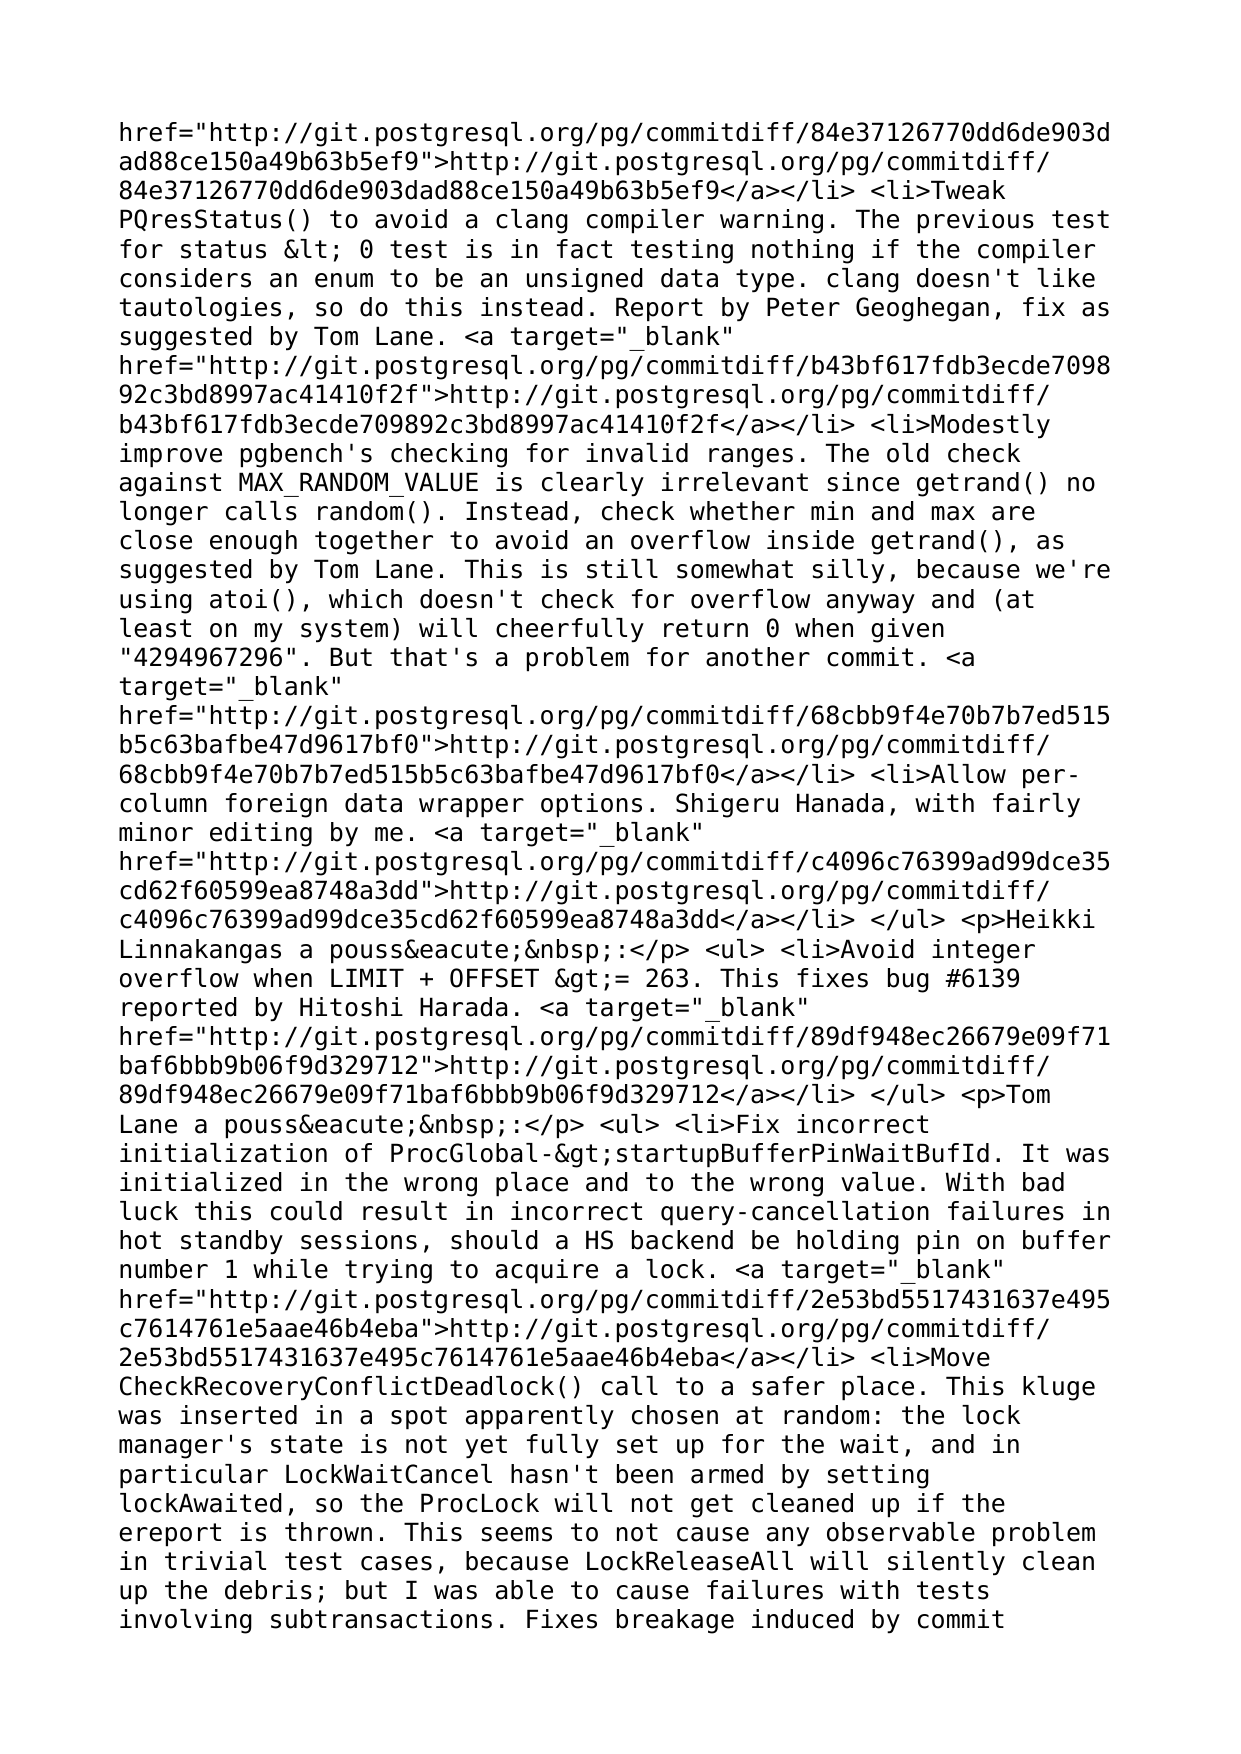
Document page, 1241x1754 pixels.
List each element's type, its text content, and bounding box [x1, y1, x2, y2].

text href="http://git.postgresql.org/pg/commitdiff/84e37126770dd6de903dad88ce150a49b63b5ef9">http://git.postgresql.org/pg/commitdiff/84e37126770dd6de903dad88ce150a49b63b5ef9</a></li> <li>Tweak PQresStatus() to avoid a clang compiler warning. The previous test for status &lt; 0 test is in fact testing nothing if the compiler considers an enum to be an unsigned data type. clang doesn't like tautologies, so do this instead. Report by Peter Geoghegan, fix as suggested by Tom Lane. <a target="_blank" href="http://git.postgresql.org/pg/commitdiff/b43bf617fdb3ecde709892c3bd8997ac41410f2f">http://git.postgresql.org/pg/commitdiff/b43bf617fdb3ecde709892c3bd8997ac41410f2f</a></li> <li>Modestly improve pgbench's checking for invalid ranges. The old check against MAX_RANDOM_VALUE is clearly irrelevant since getrand() no longer calls random(). Instead, check whether min and max are close enough together to avoid an overflow inside getrand(), as suggested by Tom Lane. This is still somewhat silly, because we're using atoi(), which doesn't check for overflow anyway and (at least on my system) will cheerfully return 0 when given "4294967296". But that's a problem for another commit. <a target="_blank" href="http://git.postgresql.org/pg/commitdiff/68cbb9f4e70b7b7ed515b5c63bafbe47d9617bf0">http://git.postgresql.org/pg/commitdiff/68cbb9f4e70b7b7ed515b5c63bafbe47d9617bf0</a></li> <li>Allow per-column foreign data wrapper options. Shigeru Hanada, with fairly minor editing by me. <a target="_blank" href="http://git.postgresql.org/pg/commitdiff/c4096c76399ad99dce35cd62f60599ea8748a3dd">http://git.postgresql.org/pg/commitdiff/c4096c76399ad99dce35cd62f60599ea8748a3dd</a></li> </ul> <p>Heikki Linnakangas a pouss&eacute;&nbsp;:</p> <ul> <li>Avoid integer overflow when LIMIT + OFFSET &gt;= 263. This fixes bug #6139 reported by Hitoshi Harada. <a target="_blank" href="http://git.postgresql.org/pg/commitdiff/89df948ec26679e09f71baf6bbb9b06f9d329712">http://git.postgresql.org/pg/commitdiff/89df948ec26679e09f71baf6bbb9b06f9d329712</a></li> </ul> <p>Tom Lane a pouss&eacute;&nbsp;:</p> <ul> <li>Fix incorrect initialization of ProcGlobal-&gt;startupBufferPinWaitBufId. It was initialized in the wrong place and to the wrong value. With bad luck this could result in incorrect query-cancellation failures in hot standby sessions, should a HS backend be holding pin on buffer number 1 while trying to acquire a lock. <a target="_blank" href="http://git.postgresql.org/pg/commitdiff/2e53bd5517431637e495c7614761e5aae46b4eba">http://git.postgresql.org/pg/commitdiff/2e53bd5517431637e495c7614761e5aae46b4eba</a></li> <li>Move CheckRecoveryConflictDeadlock() call to a safer place. This kluge was inserted in a spot apparently chosen at random: the lock manager's state is not yet fully set up for the wait, and in particular LockWaitCancel hasn't been armed by setting lockAwaited, so the ProcLock will not get cleaned up if the ereport is thrown. This seems to not cause any observable problem in trivial test cases, because LockReleaseAll will silently clean up the debris; but I was able to cause failures with tests involving subtransactions. Fixes breakage induced by commit [118, 118, 1122, 1635]
